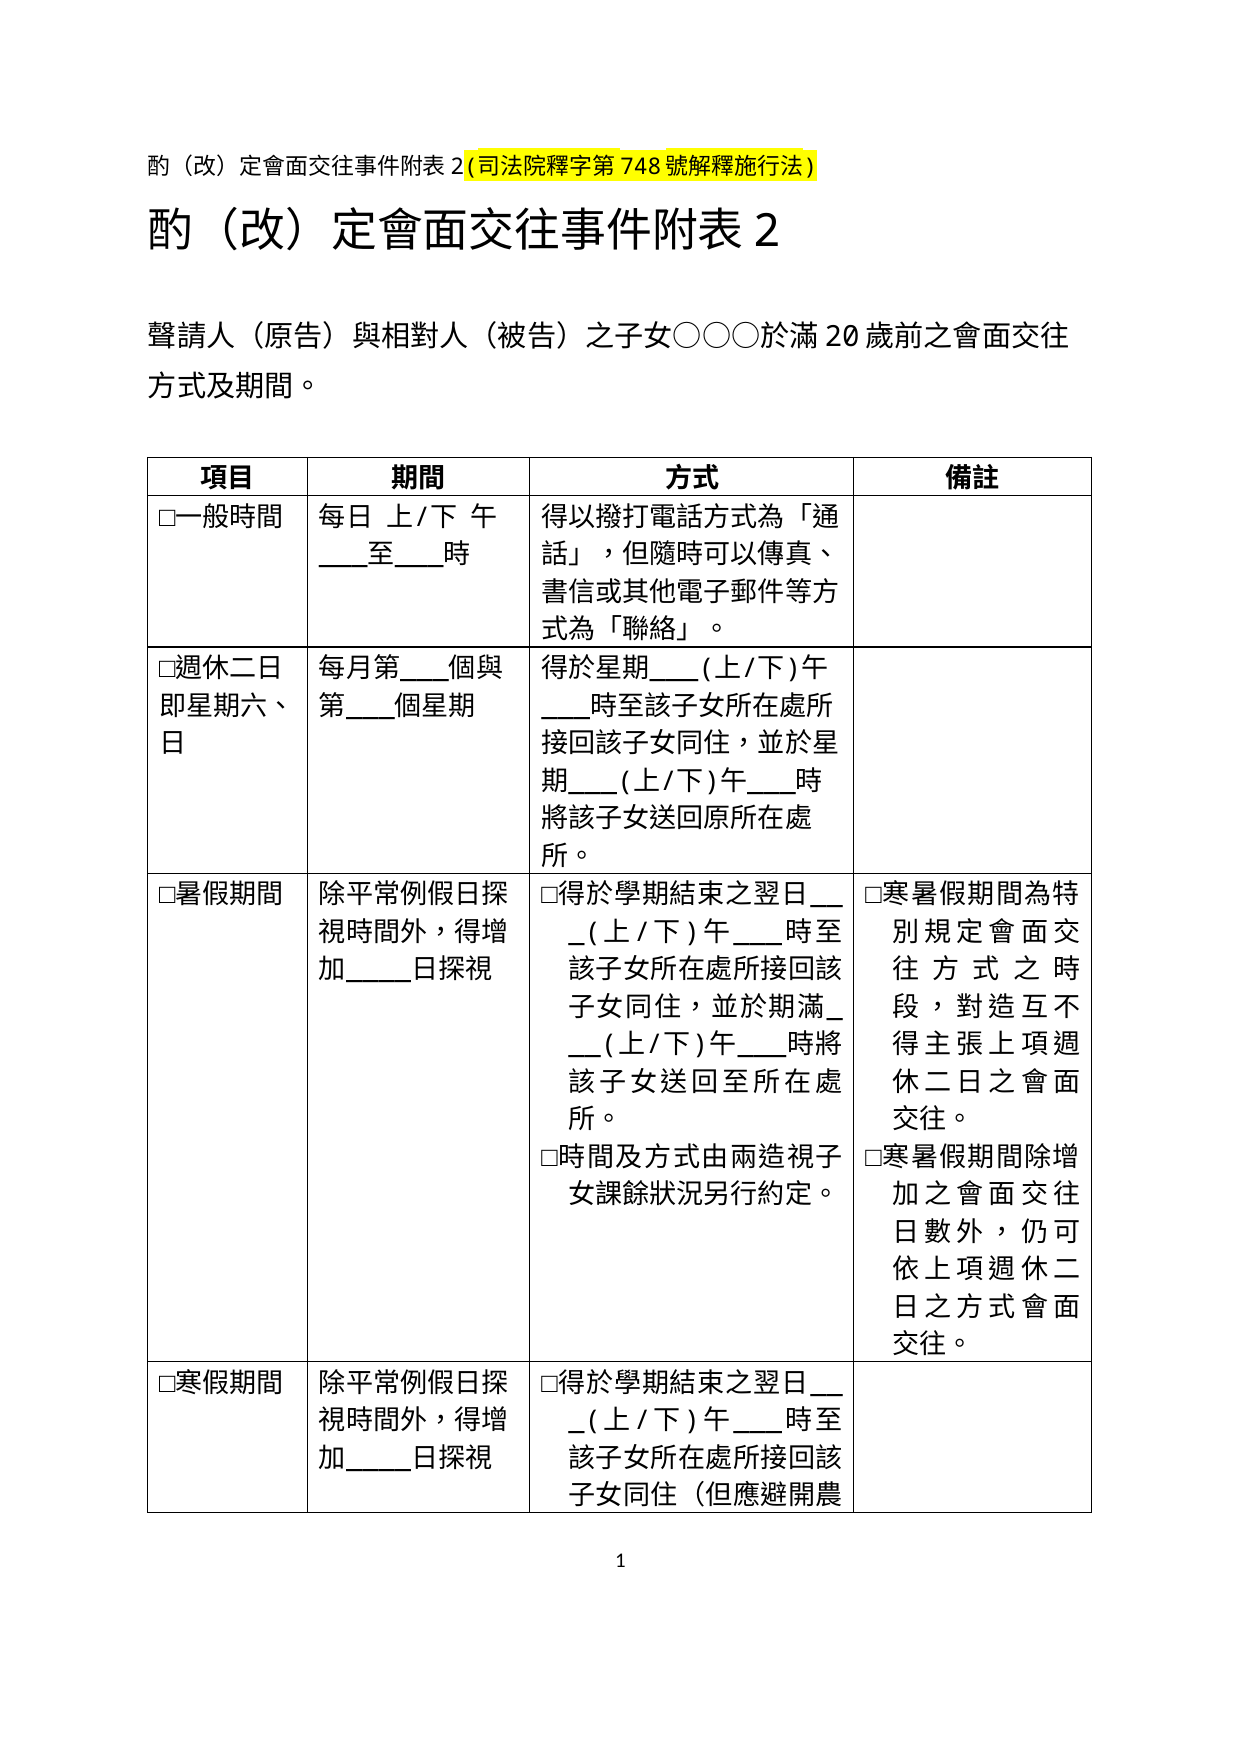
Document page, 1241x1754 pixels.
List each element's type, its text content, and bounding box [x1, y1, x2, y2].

table_cell 每月第___個與第___個星期 [308, 648, 529, 872]
table_header 項目 [148, 458, 307, 495]
table_cell 得以撥打電話方式為「通話」，但隨時可以傳真、書信或其他電子郵件等方式為「聯絡」。 [530, 496, 853, 646]
table_cell 除平常例假日探視時間外，得增加____日探視 [308, 1362, 529, 1512]
table_cell 得於星期___(上/下)午___時至該子女所在處所接回該子女同住，並於星期___(上/下)午___時將該子女送回原所在處所。 [530, 648, 853, 872]
table_cell [854, 1362, 1091, 1512]
table_cell □一般時間 [148, 496, 307, 646]
table_cell □寒暑假期間為特別規定會面交往方式之時段，對造互不得主張上項週休二日之會面交往。 □寒暑假期間除增加之會面交往日數外，仍可依上項週休二日之方式會面交往。 [854, 874, 1091, 1361]
table_cell □得於學期結束之翌日___(上/下)午___時至該子女所在處所接回該子女同住，並於期滿___(上/下)午___時將該子女送回至所在處所。 □時間及方式由兩造視子女課餘狀況另行約定。 [530, 874, 853, 1361]
text 聲請人（原告）與相對人（被告）之子女○○○於滿20歲前之會面交往方式及期間。 [148, 307, 1092, 407]
text 酌（改）定會面交往事件附表2 [148, 207, 1092, 257]
table_cell 每日 上/下 午 ___至___時 [308, 496, 529, 646]
table_cell [854, 496, 1091, 646]
table_cell [854, 648, 1091, 872]
table_header 方式 [530, 458, 853, 495]
table_cell 除平常例假日探視時間外，得增加____日探視 [308, 874, 529, 1361]
table_header 期間 [308, 458, 529, 495]
table_cell □暑假期間 [148, 874, 307, 1361]
table_cell □週休二日 即星期六、日 [148, 648, 307, 872]
table_cell □寒假期間 [148, 1362, 307, 1512]
table_cell □得於學期結束之翌日___(上/下)午___時至該子女所在處所接回該子女同住（但應避開農 [530, 1362, 853, 1512]
table_header 備註 [854, 458, 1091, 495]
